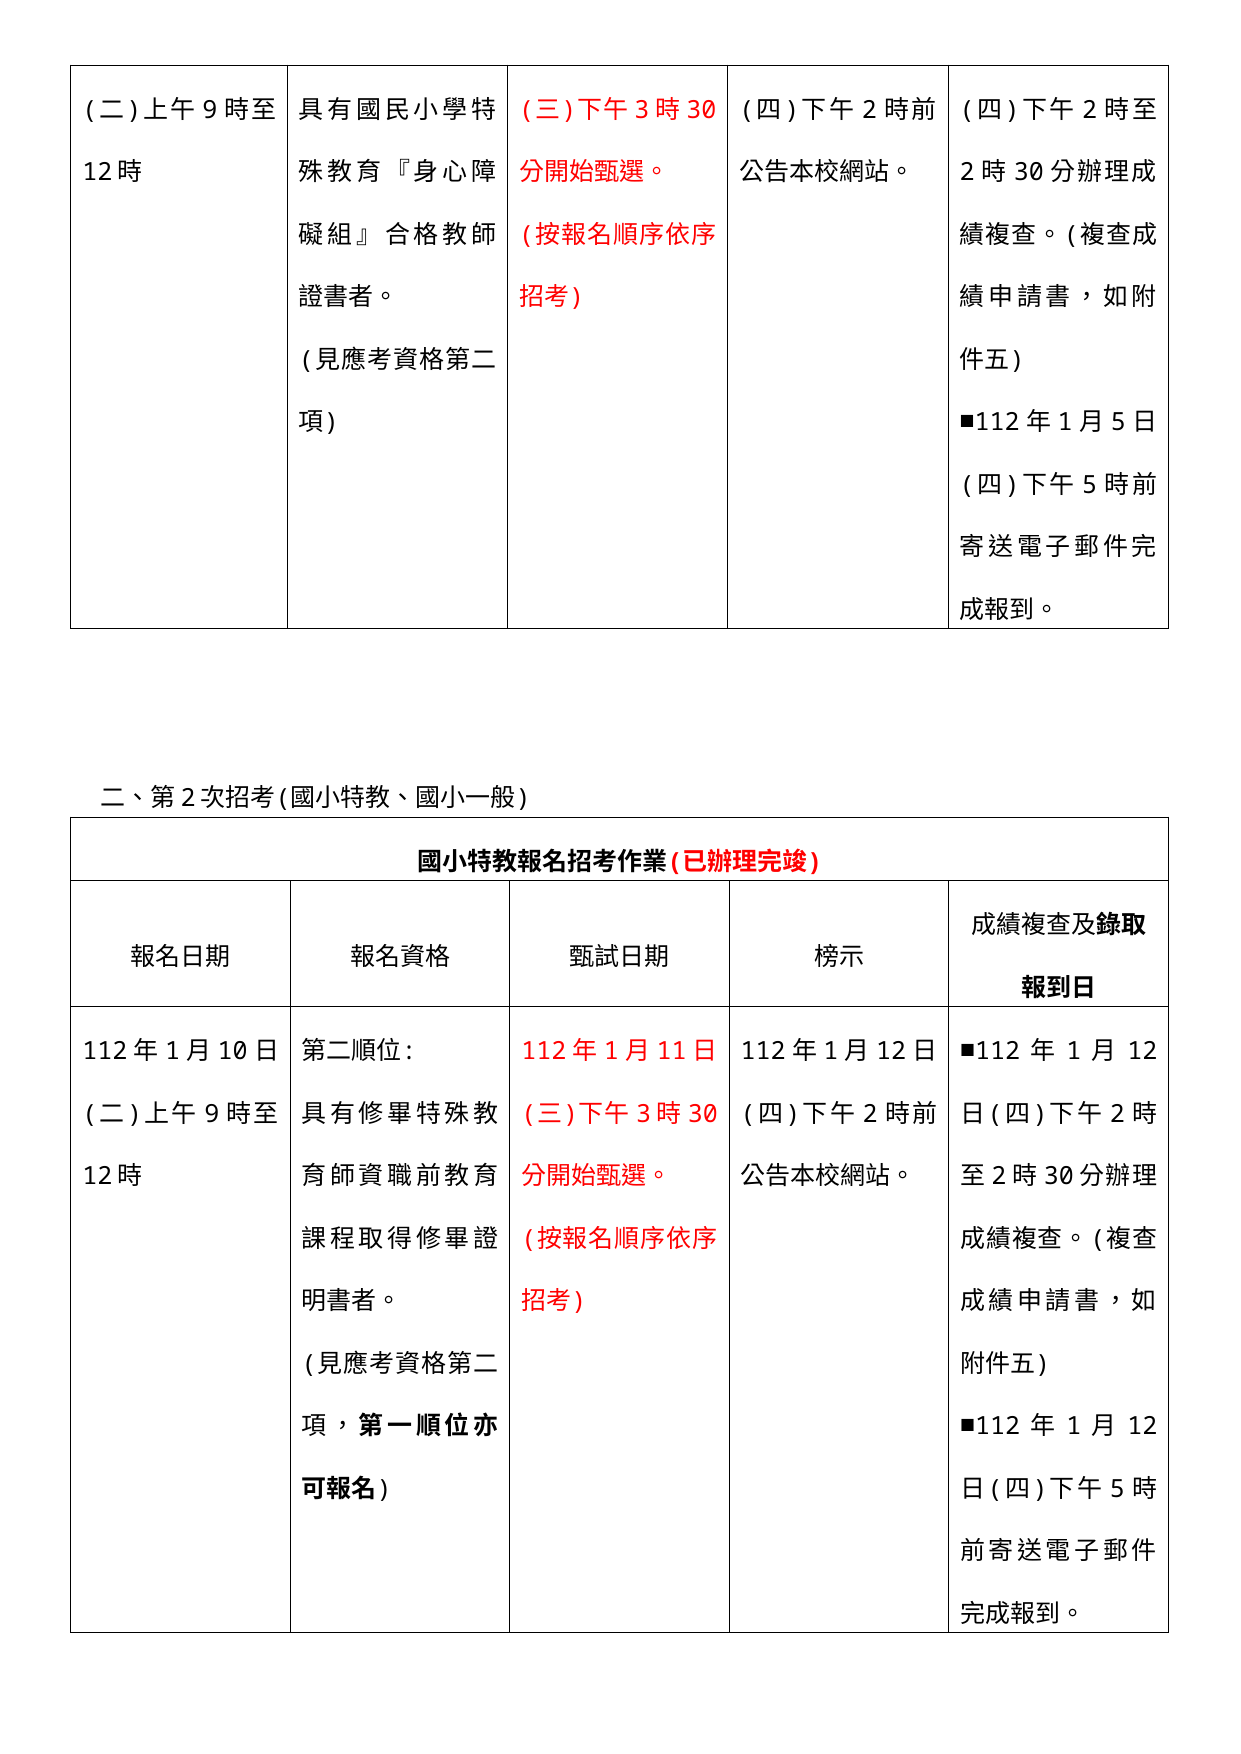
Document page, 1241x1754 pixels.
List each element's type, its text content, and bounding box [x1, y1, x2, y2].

table_cell (四)下午2時至2時30分辦理成績複查。(複查成績申請書，如附件五) ■112年1月5日(四)下午5時前寄送電子郵件完成報到。 [949, 66, 1168, 628]
table_cell 報名日期 [71, 881, 290, 1006]
table_cell 112年1月11日(三)下午3時30分開始甄選。 (按報名順序依序招考) [510, 1007, 729, 1632]
table_cell 112年1月12日(四)下午2時前公告本校網站。 [730, 1007, 948, 1632]
table_cell 112年1月10日(二)上午9時至12時 [71, 1007, 290, 1632]
text 二、第2次招考(國小特教、國小一般) [71, 754, 1169, 817]
table_cell 報名資格 [291, 881, 509, 1006]
table_header 國小特教報名招考作業(已辦理完竣) [71, 818, 1168, 880]
table_cell (二)上午9時至12時 [71, 66, 287, 628]
table_cell 成績複查及錄取報到日 [949, 881, 1168, 1006]
table_cell 榜示 [730, 881, 948, 1006]
table_cell 第二順位: 具有修畢特殊教育師資職前教育課程取得修畢證明書者。 (見應考資格第二項，第一順位亦可報名) [291, 1007, 509, 1632]
table_cell 具有國民小學特殊教育『身心障礙組』合格教師證書者。 (見應考資格第二項) [288, 66, 507, 628]
table_cell (四)下午2時前公告本校網站。 [728, 66, 948, 628]
table_cell ■112年1月12日(四)下午2時至2時30分辦理成績複查。(複查成績申請書，如附件五) ■112年1月12日(四)下午5時前寄送電子郵件完成報到。 [949, 1007, 1168, 1632]
table_cell 甄試日期 [510, 881, 729, 1006]
table_cell (三)下午3時30分開始甄選。 (按報名順序依序招考) [508, 66, 727, 628]
